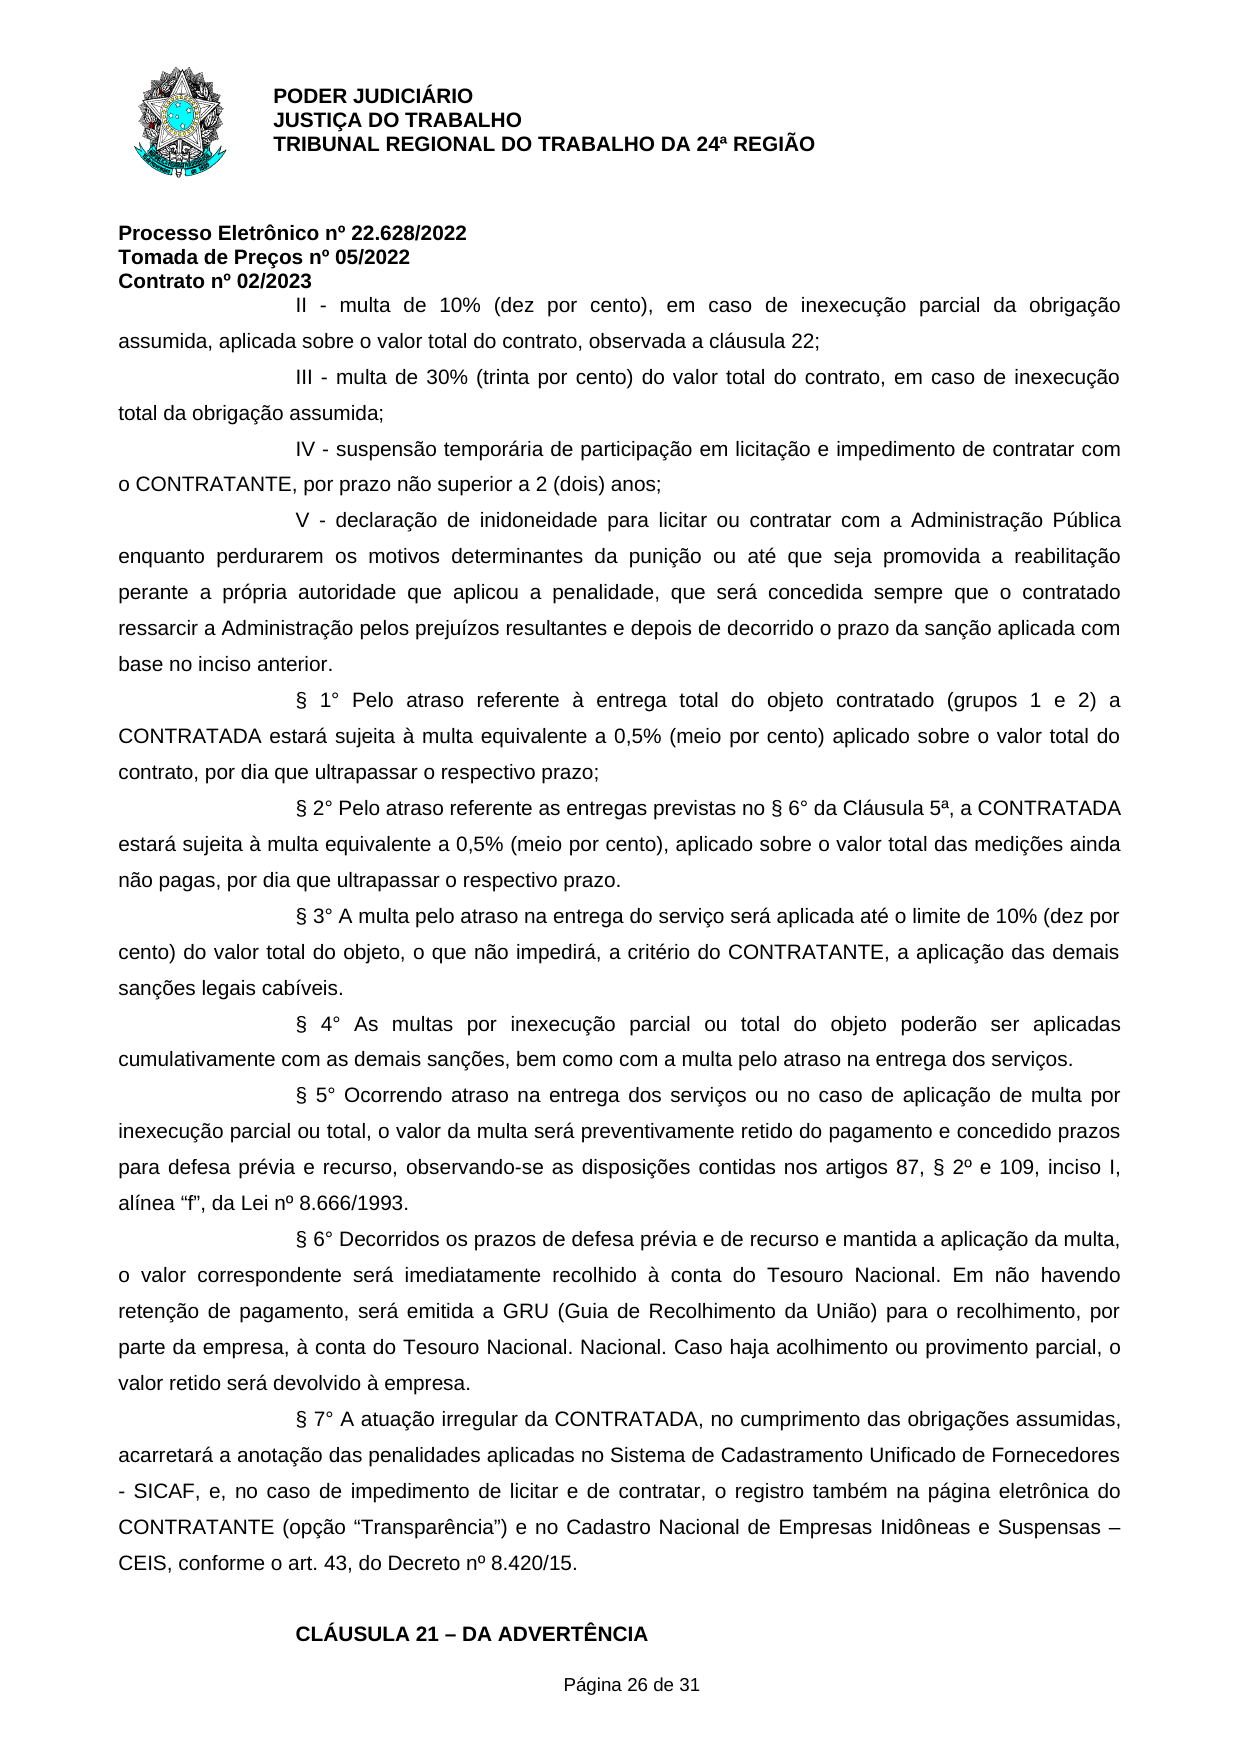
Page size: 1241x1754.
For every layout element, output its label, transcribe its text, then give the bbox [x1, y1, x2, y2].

text § 6° Decorridos os prazos de defesa prévia e de recurso e mantida a aplicação da multa, o valor correspondente será imediatamente recolhido à conta do Tesouro Nacional. Em não havendo retenção de pagamento, será emitida a GRU (Guia de Recolhimento da União) para o recolhimento, por parte da empresa, à conta do Tesouro Nacional. Nacional. Caso haja acolhimento ou provimento parcial, o valor retido será devolvido à empresa. [118, 1227, 1122, 1395]
text § 4° As multas por inexecução parcial ou total do objeto poderão ser aplicadas cumulativamente com as demais sanções, bem como com a multa pelo atraso na entrega dos serviços. [118, 1011, 1122, 1071]
text CLÁUSULA 21 – DA ADVERTÊNCIA [118, 1622, 1122, 1646]
picture [133, 66, 228, 178]
text § 5° Ocorrendo atraso na entrega dos serviços ou no caso de aplicação de multa por inexecução parcial ou total, o valor da multa será preventivamente retido do pagamento e concedido prazos para defesa prévia e recurso, observando-se as disposições contidas nos artigos 87, § 2º e 109, inciso I, alínea “f”, da Lei nº 8.666/1993. [118, 1083, 1122, 1215]
text § 1° Pelo atraso referente à entrega total do objeto contratado (grupos 1 e 2) a CONTRATADA estará sujeita à multa equivalente a 0,5% (meio por cento) aplicado sobre o valor total do contrato, por dia que ultrapassar o respectivo prazo; [118, 688, 1122, 784]
text III - multa de 30% (trinta por cento) do valor total do contrato, em caso de inexecução total da obrigação assumida; [118, 364, 1122, 424]
text V - declaração de inidoneidade para licitar ou contratar com a Administração Pública enquanto perdurarem os motivos determinantes da punição ou até que seja promovida a reabilitação perante a própria autoridade que aplicou a penalidade, que será concedida sempre que o contratado ressarcir a Administração pelos prejuízos resultantes e depois de decorrido o prazo da sanção aplicada com base no inciso anterior. [118, 508, 1122, 676]
text § 2° Pelo atraso referente as entregas previstas no § 6° da Cláusula 5ª, a CONTRATADA estará sujeita à multa equivalente a 0,5% (meio por cento), aplicado sobre o valor total das medições ainda não pagas, por dia que ultrapassar o respectivo prazo. [118, 796, 1122, 892]
text IV - suspensão temporária de participação em licitação e impedimento de contratar com o CONTRATANTE, por prazo não superior a 2 (dois) anos; [118, 436, 1122, 496]
text § 3° A multa pelo atraso na entrega do serviço será aplicada até o limite de 10% (dez por cento) do valor total do objeto, o que não impedirá, a critério do CONTRATANTE, a aplicação das demais sanções legais cabíveis. [118, 903, 1122, 999]
text § 7° A atuação irregular da CONTRATADA, no cumprimento das obrigações assumidas, acarretará a anotação das penalidades aplicadas no Sistema de Cadastramento Unificado de Fornecedores - SICAF, e, no caso de impedimento de licitar e de contratar, o registro também na página eletrônica do CONTRATANTE (opção “Transparência”) e no Cadastro Nacional de Empresas Inidôneas e Suspensas – CEIS, conforme o art. 43, do Decreto nº 8.420/15. [118, 1407, 1122, 1574]
text II - multa de 10% (dez por cento), em caso de inexecução parcial da obrigação assumida, aplicada sobre o valor total do contrato, observada a cláusula 22; [118, 293, 1122, 352]
